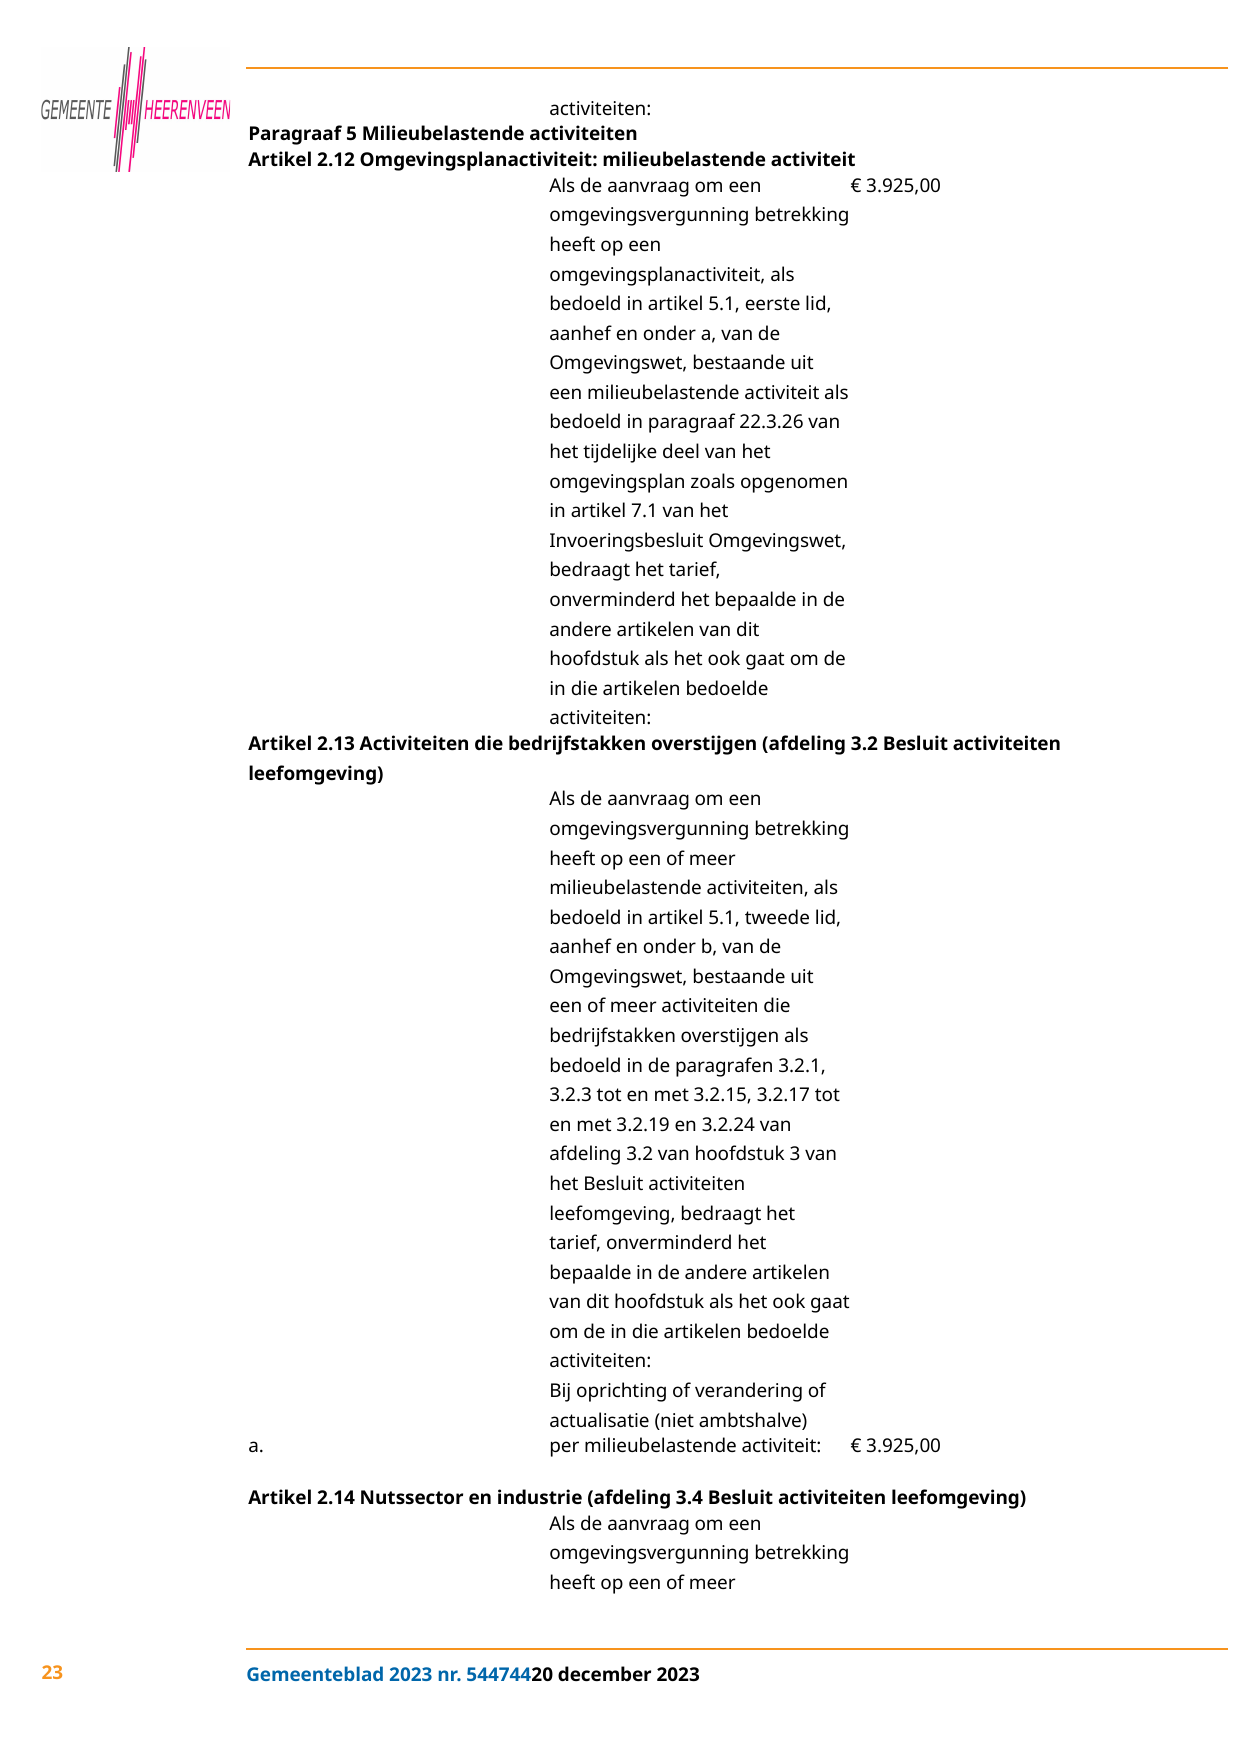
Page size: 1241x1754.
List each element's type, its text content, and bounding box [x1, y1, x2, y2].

table_cell a. [248, 1433, 549, 1458]
table_cell [248, 786, 549, 1432]
table_cell activiteiten: [549, 95, 850, 121]
table_cell € 3.925,00 [850, 172, 1152, 730]
table_cell [850, 1510, 1152, 1594]
table_cell Artikel 2.13 Activiteiten die bedrijfstakken overstijgen (afdeling 3.2 Besluit activiteiten leefomgeving) [248, 730, 1152, 786]
table_cell Als de aanvraag om een omgevingsvergunning betrekking heeft op een of meer [549, 1510, 850, 1594]
table_cell [549, 1458, 850, 1484]
table_cell Als de aanvraag om een omgevingsvergunning betrekking heeft op een of meer milieubelastende activiteiten, als bedoeld in artikel 5.1, tweede lid, aanhef en onder b, van de Omgevingswet, bestaande uit een of meer activiteiten die bedrijfstakken overstijgen als bedoeld in de paragrafen 3.2.1, 3.2.3 tot en met 3.2.15, 3.2.17 tot en met 3.2.19 en 3.2.24 van afdeling 3.2 van hoofdstuk 3 van het Besluit activiteiten leefomgeving, bedraagt het tarief, onverminderd het bepaalde in de andere artikelen van dit hoofdstuk als het ook gaat om de in die artikelen bedoelde activiteiten: Bij oprichting of verandering of actualisatie (niet ambtshalve) [549, 786, 850, 1432]
table_cell [850, 1458, 1152, 1484]
table_cell Paragraaf 5 Milieubelastende activiteiten [248, 121, 1152, 146]
table_cell [248, 95, 549, 121]
table_cell Artikel 2.14 Nutssector en industrie (afdeling 3.4 Besluit activiteiten leefomgeving) [248, 1484, 1152, 1510]
table_cell [850, 95, 1152, 121]
table_cell Artikel 2.12 Omgevingsplanactiviteit: milieubelastende activiteit [248, 146, 1152, 172]
table_cell [248, 1510, 549, 1594]
table_cell per milieubelastende activiteit: [549, 1433, 850, 1458]
table_cell € 3.925,00 [850, 1433, 1152, 1458]
table_cell [850, 786, 1152, 1432]
table_cell [248, 1458, 549, 1484]
table_cell [248, 172, 549, 730]
table_cell Als de aanvraag om een omgevingsvergunning betrekking heeft op een omgevingsplanactiviteit, als bedoeld in artikel 5.1, eerste lid, aanhef en onder a, van de Omgevingswet, bestaande uit een milieubelastende activiteit als bedoeld in paragraaf 22.3.26 van het tijdelijke deel van het omgevingsplan zoals opgenomen in artikel 7.1 van het Invoeringsbesluit Omgevingswet, bedraagt het tarief, onverminderd het bepaalde in de andere artikelen van dit hoofdstuk als het ook gaat om de in die artikelen bedoelde activiteiten: [549, 172, 850, 730]
picture [41, 47, 231, 172]
